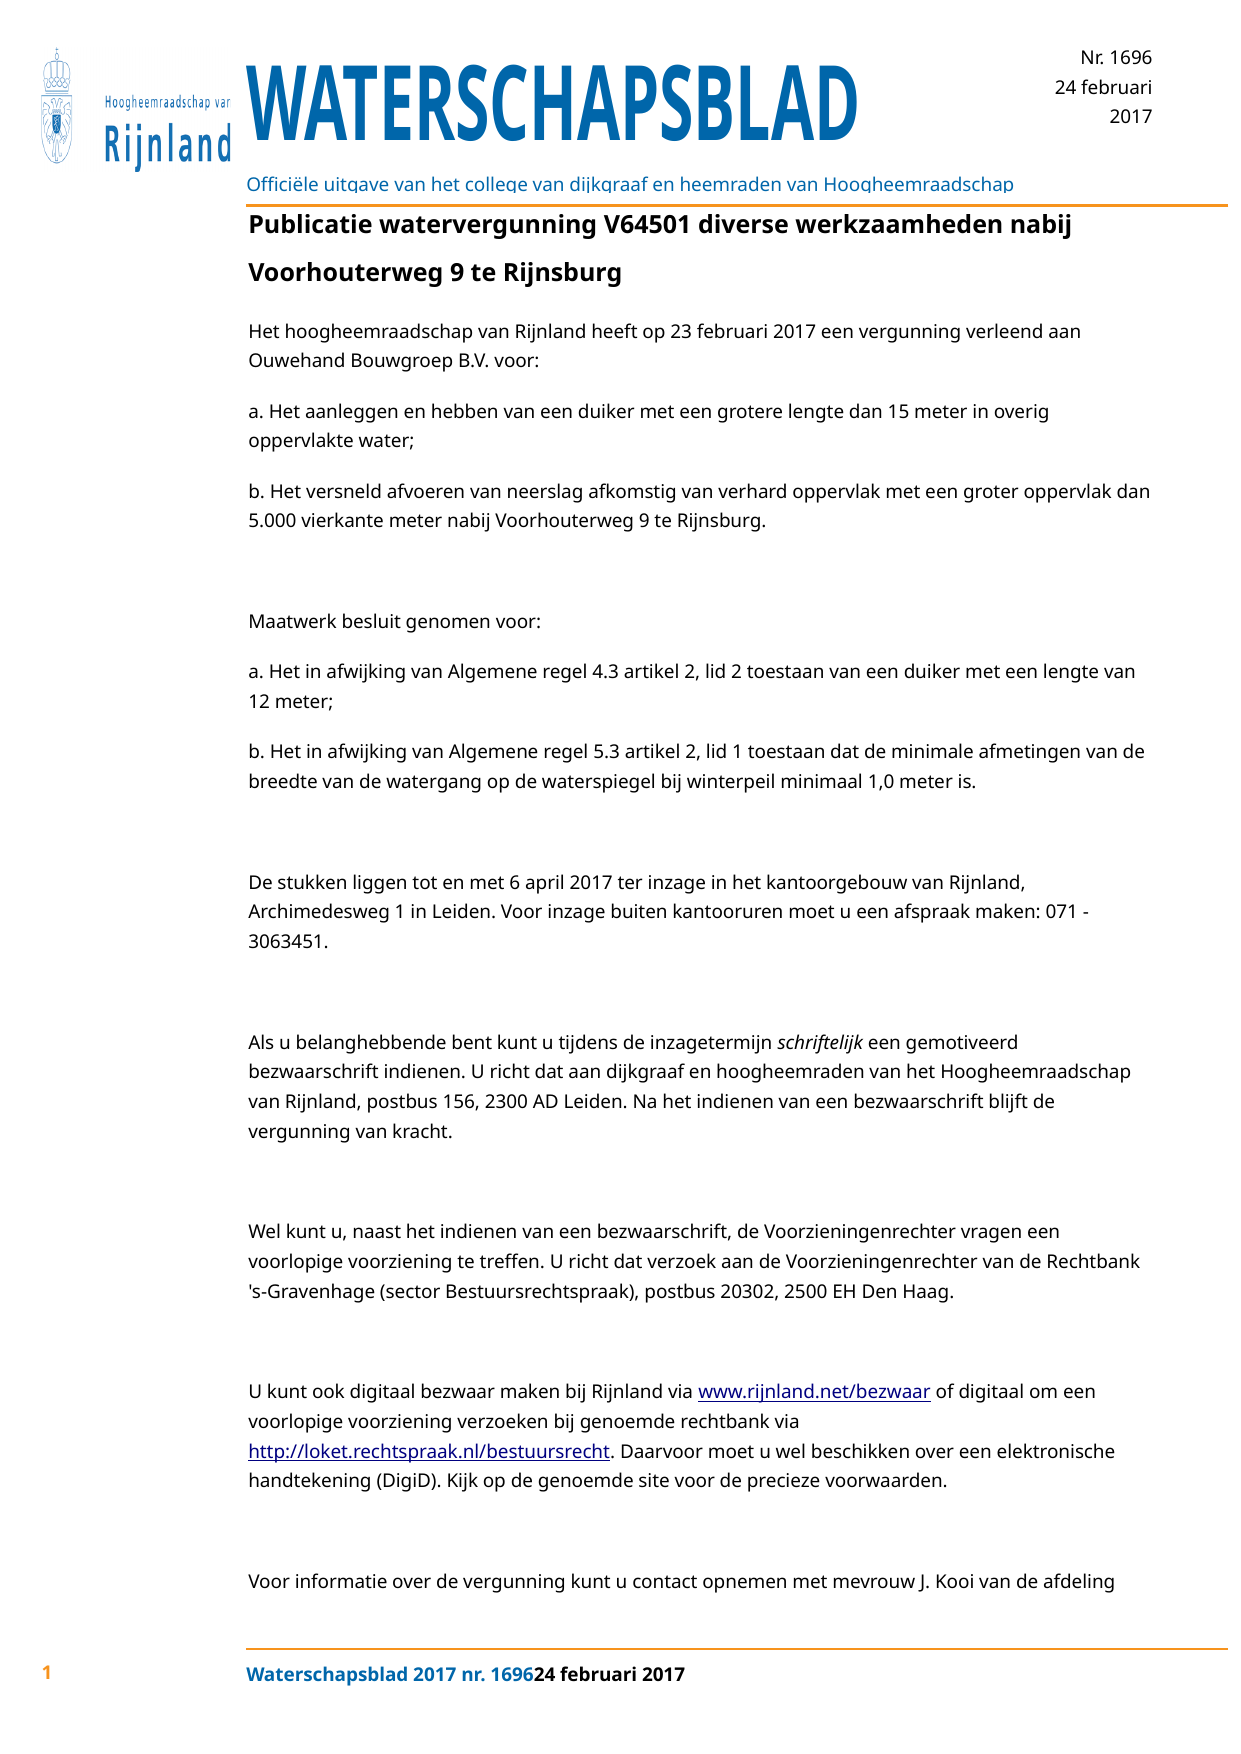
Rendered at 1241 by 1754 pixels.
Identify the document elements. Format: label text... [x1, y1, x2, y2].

text a. Het aanleggen en hebben van een duiker met een grotere lengte dan 15 meter in overig oppervlakte water; [248, 398, 1152, 453]
text Publicatie watervergunning V64501 diverse werkzaamheden nabij Voorhouterweg 9 te Rijnsburg [248, 207, 1152, 288]
text Voor informatie over de vergunning kunt u contact opnemen met mevrouw J. Kooi van de afdeling [248, 1568, 1152, 1594]
text U kunt ook digitaal bezwaar maken bij Rijnland via www.rijnland.net/bezwaar of digitaal om een voorlopige voorziening verzoeken bij genoemde rechtbank via http://loket.rechtspraak.nl/bestuursrecht. Daarvoor moet u wel beschikken over een elektronische handtekening (DigiD). Kijk op de genoemde site voor de precieze voorwaarden. [248, 1379, 1152, 1493]
text b. Het versneld afvoeren van neerslag afkomstig van verhard oppervlak met een groter oppervlak dan 5.000 vierkante meter nabij Voorhouterweg 9 te Rijnsburg. [248, 478, 1152, 533]
text Wel kunt u, naast het indienen van een bezwaarschrift, de Voorzieningenrechter vragen een voorlopige voorziening te treffen. U richt dat verzoek aan de Voorzieningenrechter van de Rechtbank 's-Gravenhage (sector Bestuursrechtspraak), postbus 20302, 2500 EH Den Haag. [248, 1219, 1152, 1304]
text b. Het in afwijking van Algemene regel 5.3 artikel 2, lid 1 toestaan dat de minimale afmetingen van de breedte van de watergang op de waterspiegel bij winterpeil minimaal 1,0 meter is. [248, 739, 1152, 794]
text Maatwerk besluit genomen voor: [248, 608, 1152, 634]
text De stukken liggen tot en met 6 april 2017 ter inzage in het kantoorgebouw van Rijnland, Archimedesweg 1 in Leiden. Voor inzage buiten kantooruren moet u een afspraak maken: 071 - 3063451. [248, 869, 1152, 954]
picture [41, 47, 231, 172]
text Het hoogheemraadschap van Rijnland heeft op 23 februari 2017 een vergunning verleend aan Ouwehand Bouwgroep B.V. voor: [248, 318, 1152, 373]
text a. Het in afwijking van Algemene regel 4.3 artikel 2, lid 2 toestaan van een duiker met een lengte van 12 meter; [248, 659, 1152, 714]
text Als u belanghebbende bent kunt u tijdens de inzagetermijn schriftelijk een gemotiveerd bezwaarschrift indienen. U richt dat aan dijkgraaf en hoogheemraden van het Hoogheemraadschap van Rijnland, postbus 156, 2300 AD Leiden. Na het indienen van een bezwaarschrift blijft de vergunning van kracht. [248, 1029, 1152, 1144]
